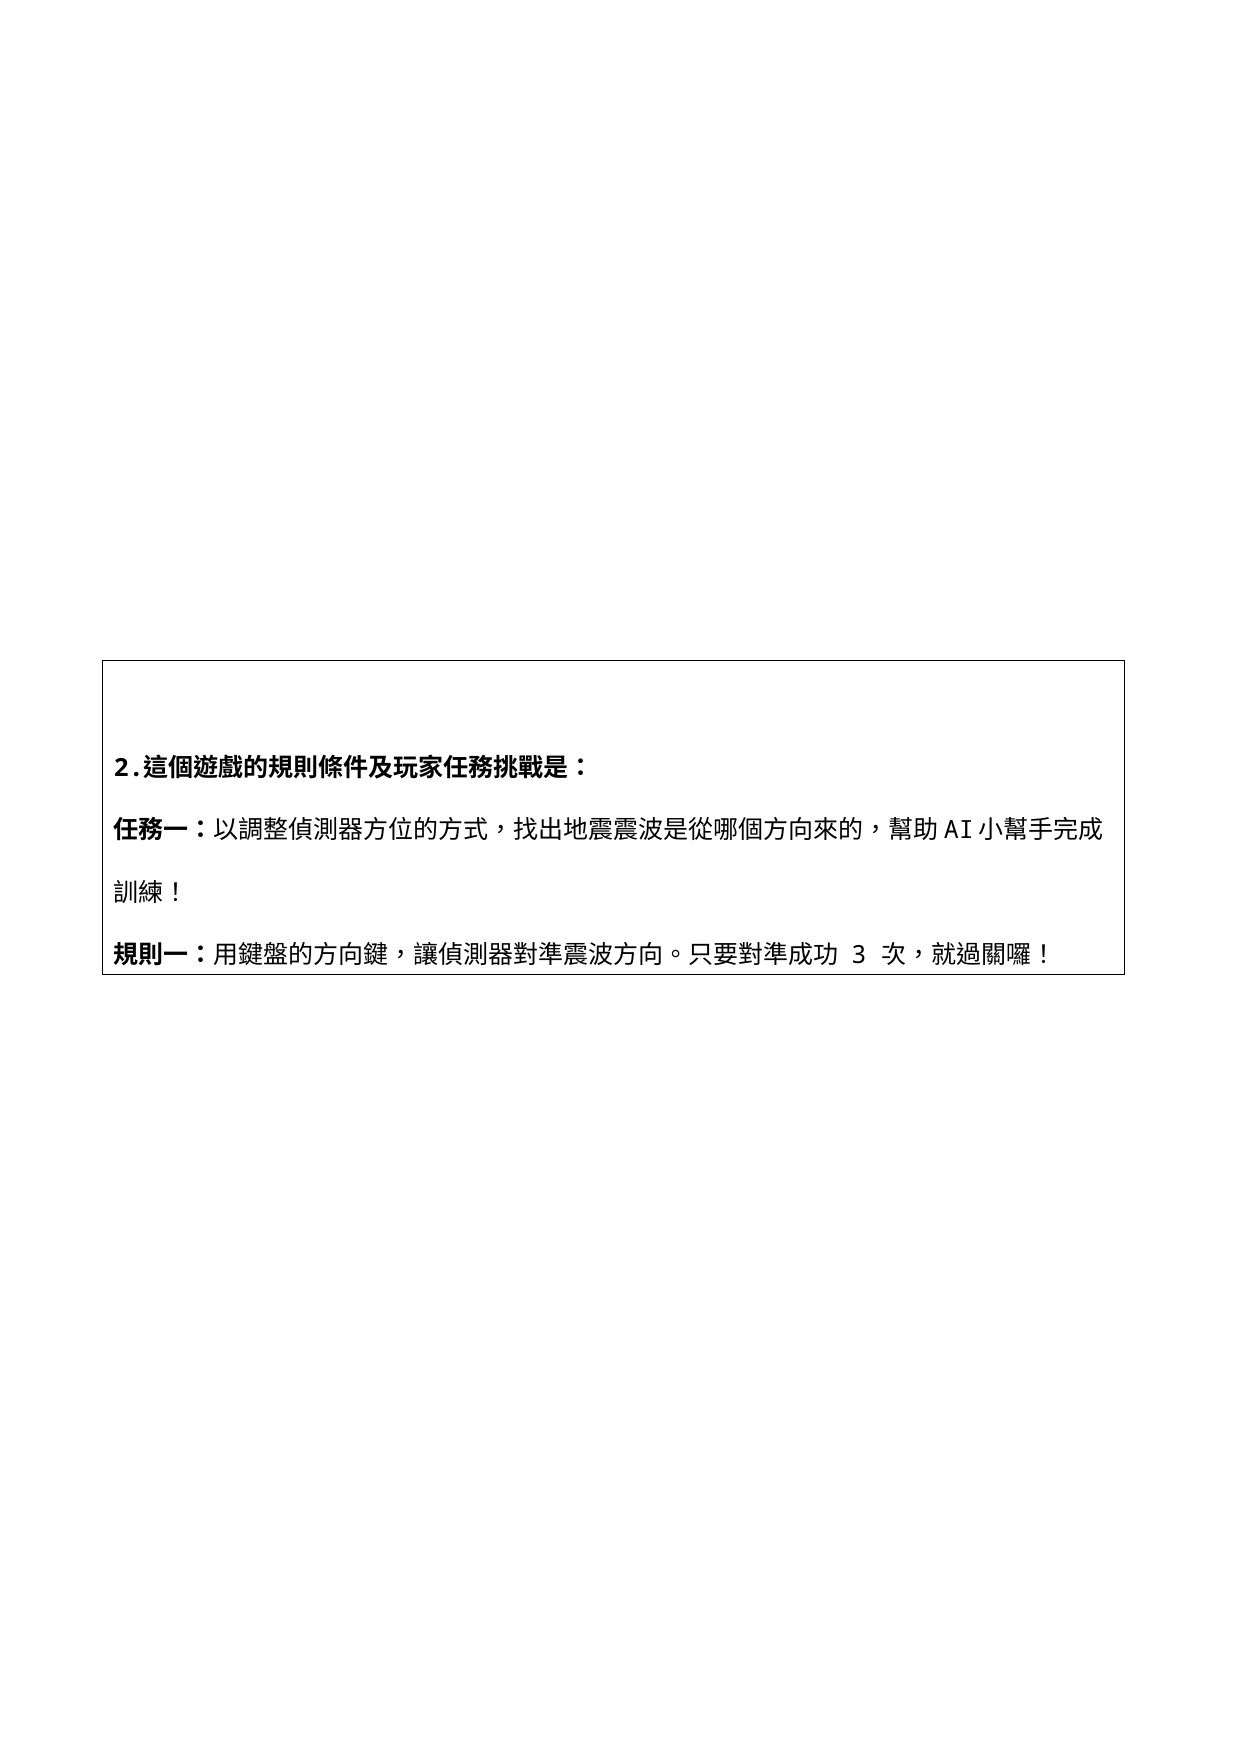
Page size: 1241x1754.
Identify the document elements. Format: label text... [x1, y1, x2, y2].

table_cell 2.這個遊戲的規則條件及玩家任務挑戰是： 任務一：以調整偵測器方位的方式，找出地震震波是從哪個方向來的，幫助AI小幫手完成訓練！ 規則一：用鍵盤的方向鍵，讓偵測器對準震波方向。只要對準成功 3 次，就過關囉！ [103, 661, 1124, 973]
